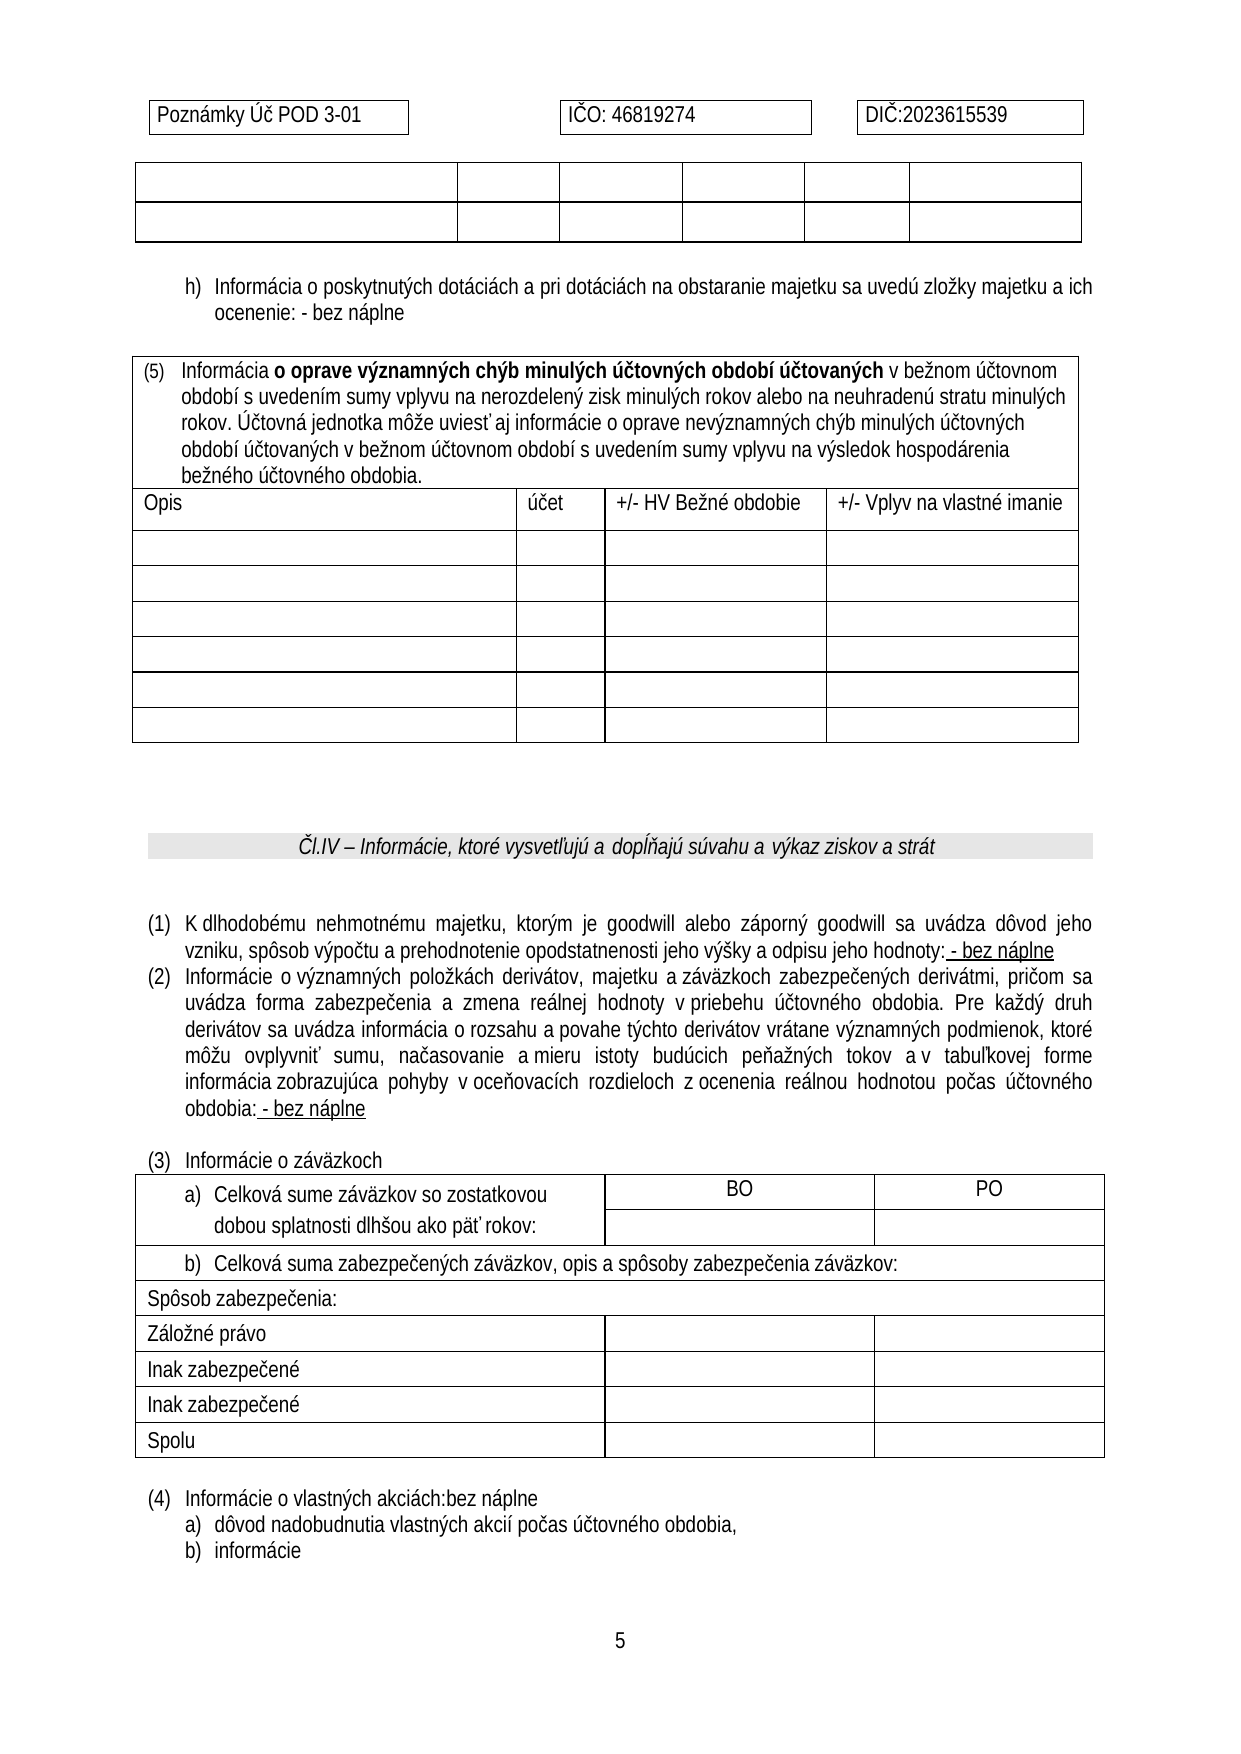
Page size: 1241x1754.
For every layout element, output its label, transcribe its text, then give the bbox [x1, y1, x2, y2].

table_cell [827, 673, 1078, 707]
table_cell [875, 1423, 1104, 1457]
table_cell [683, 203, 804, 241]
table_cell [606, 566, 826, 601]
table_cell [606, 1210, 874, 1244]
table_cell [827, 708, 1078, 742]
table_header PO [875, 1175, 1104, 1209]
table_cell [517, 637, 604, 671]
table_cell [458, 163, 559, 201]
table_cell [133, 637, 516, 671]
table_cell [560, 203, 682, 241]
table_cell Inak zabezpečené [136, 1387, 604, 1422]
table_cell Inak zabezpečené [136, 1352, 604, 1386]
table_cell [875, 1210, 1104, 1244]
table_cell [517, 708, 604, 742]
table_cell [827, 637, 1078, 671]
table_cell [517, 602, 604, 636]
table_cell Celková suma zabezpečených záväzkov, opis a spôsoby zabezpečenia záväzkov: [136, 1246, 1104, 1280]
table_cell [875, 1316, 1104, 1351]
table_cell [910, 203, 1081, 241]
table_cell [606, 673, 826, 707]
table_cell +/- Vplyv na vlastné imanie [827, 489, 1078, 530]
list Informácie o záväzkoch [148, 1147, 1093, 1174]
table_cell [458, 203, 559, 241]
table_cell Opis [133, 489, 516, 530]
table_cell [517, 531, 604, 565]
table_cell [805, 163, 909, 201]
table_cell [606, 1387, 874, 1422]
list Informácie o významných položkách derivátov, majetku a záväzkoch zabezpečených derivátmi, pričom sa uvádza forma zabezpečenia a zmena reálnej hodnoty v priebehu účtovného obdobia. Pre každý druh derivátov sa uvádza informácia o rozsahu a povahe týchto derivátov vrátane významných podmienok, ktoré môžu ovplyvniť sumu, načasovanie a mieru istoty budúcich peňažných tokov a v tabuľkovej forme informácia zobrazujúca pohyby v oceňovacích rozdieloch z ocenenia reálnou hodnotou počas účtovného obdobia: - bez náplne [148, 963, 1093, 1121]
text Čl.IV – Informácie, ktoré vysvetľujú a dopĺňajú súvahu a výkaz ziskov a strát [148, 833, 1093, 859]
table_cell [133, 531, 516, 565]
table_header BO [606, 1175, 874, 1209]
list dôvod nadobudnutia vlastných akcií počas účtovného obdobia, [185, 1511, 1093, 1537]
table_header Celková sume záväzkov so zostatkovou dobou splatnosti dlhšou ako päť rokov: [136, 1175, 604, 1244]
list Informácie o vlastných akciách:bez náplne [148, 1484, 1093, 1511]
table_cell +/- HV Bežné obdobie [606, 489, 826, 530]
table_cell [606, 1423, 874, 1457]
table_cell [517, 673, 604, 707]
table_cell [827, 602, 1078, 636]
table_cell [875, 1352, 1104, 1386]
table_cell [136, 203, 457, 241]
table_cell [606, 1316, 874, 1351]
table_cell [560, 163, 682, 201]
table_cell [910, 163, 1081, 201]
table_cell [606, 602, 826, 636]
list Informácia o poskytnutých dotáciách a pri dotáciách na obstaranie majetku sa uvedú zložky majetku a ich ocenenie: - bez náplne [185, 273, 1093, 325]
table_cell [606, 637, 826, 671]
table_cell [606, 1352, 874, 1386]
list K dlhodobému nehmotnému majetku, ktorým je goodwill alebo záporný goodwill sa uvádza dôvod jeho vzniku, spôsob výpočtu a prehodnotenie opodstatnenosti jeho výšky a odpisu jeho hodnoty: - bez náplne [148, 910, 1093, 963]
table_cell [136, 163, 457, 201]
table_cell [805, 203, 909, 241]
table_cell [133, 673, 516, 707]
table_cell [133, 708, 516, 742]
list informácie [185, 1537, 1093, 1563]
table_cell Spôsob zabezpečenia: [136, 1281, 1104, 1315]
table_cell [827, 566, 1078, 601]
table_cell [133, 602, 516, 636]
table_cell [606, 531, 826, 565]
table_header Informácia o oprave významných chýb minulých účtovných období účtovaných v bežnom účtovnom období s uvedením sumy vplyvu na nerozdelený zisk minulých rokov alebo na neuhradenú stratu minulých rokov. Účtovná jednotka môže uviesť aj informácie o oprave nevýznamných chýb minulých účtovných období účtovaných v bežnom účtovnom období s uvedením sumy vplyvu na výsledok hospodárenia bežného účtovného obdobia. [133, 357, 1078, 488]
table_cell účet [517, 489, 604, 530]
table_cell Spolu [136, 1423, 604, 1457]
table_cell [683, 163, 804, 201]
table_cell [606, 708, 826, 742]
table_cell [133, 566, 516, 601]
table_cell Záložné právo [136, 1316, 604, 1351]
table_cell [875, 1387, 1104, 1422]
table_cell [517, 566, 604, 601]
table_cell [827, 531, 1078, 565]
